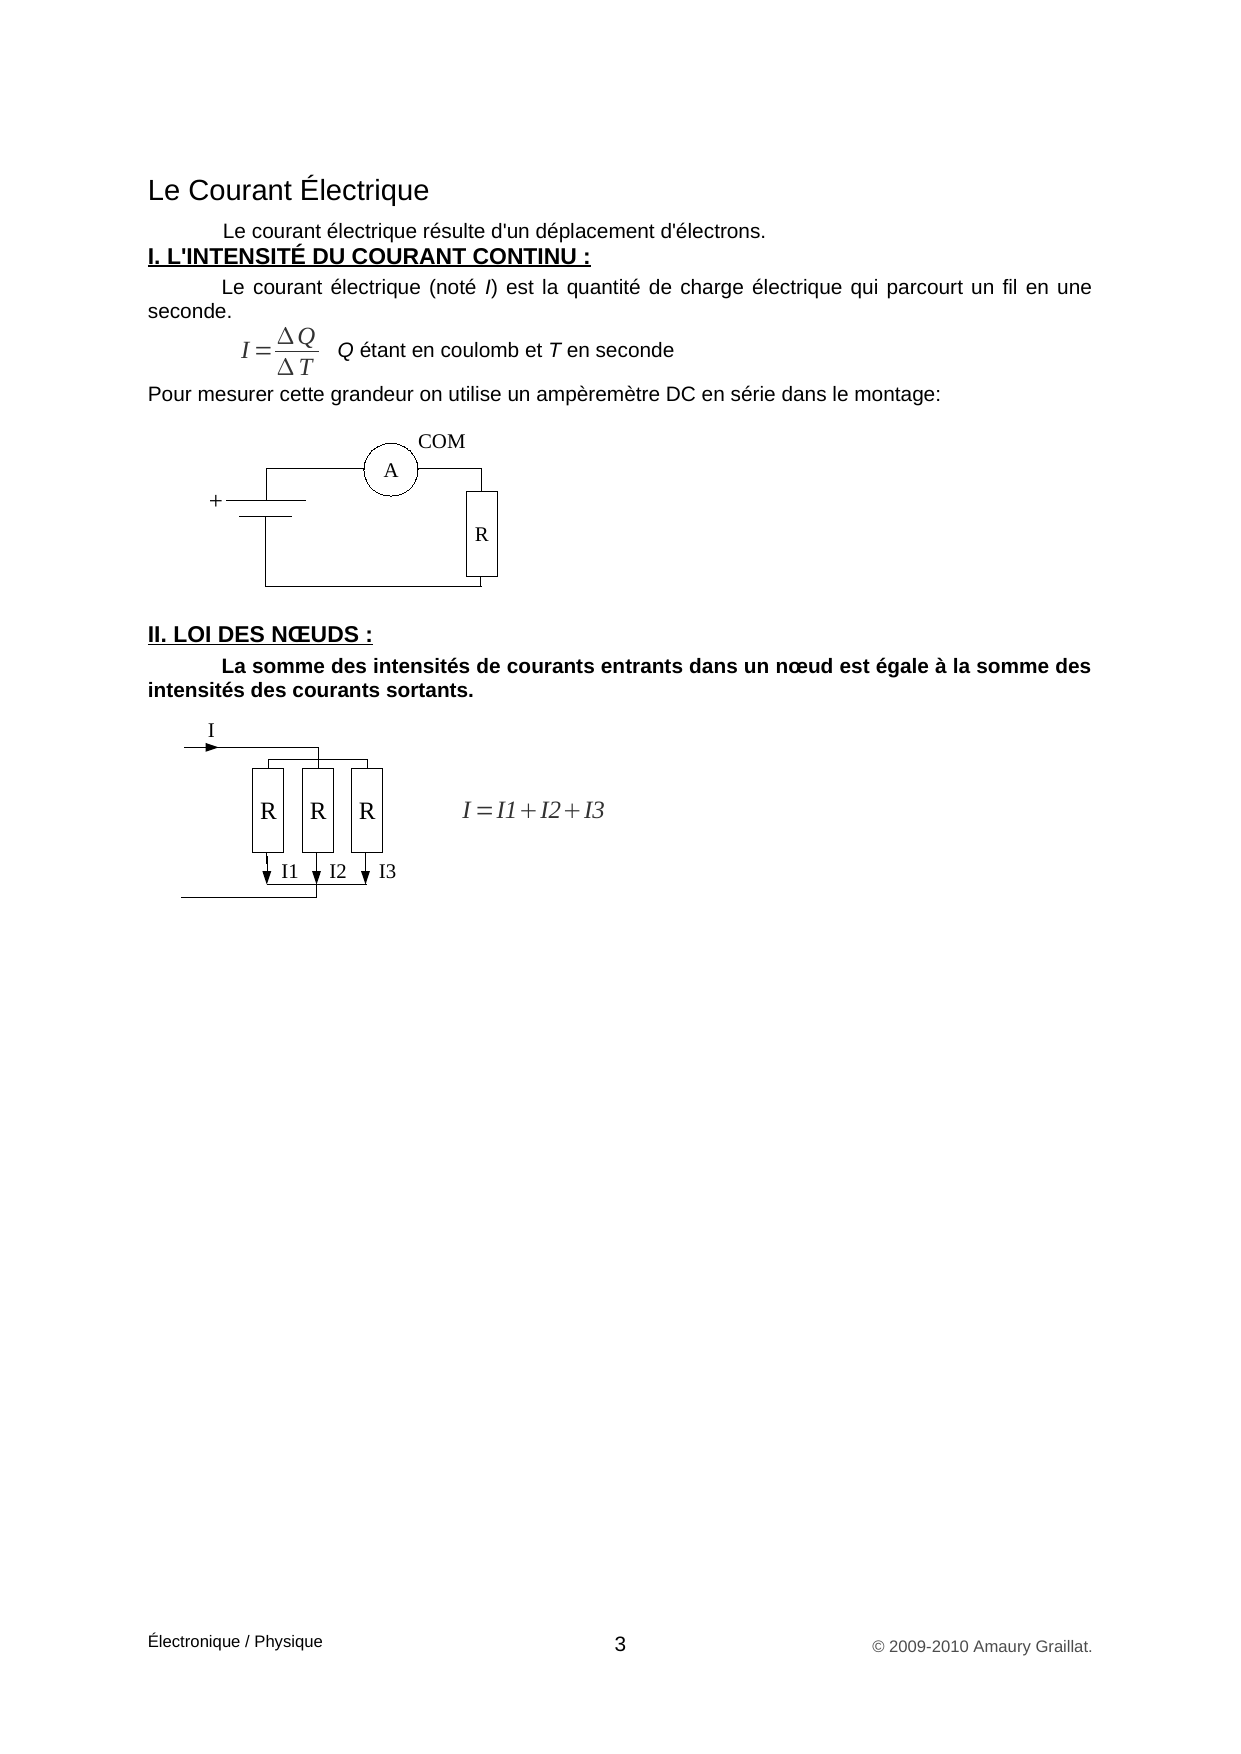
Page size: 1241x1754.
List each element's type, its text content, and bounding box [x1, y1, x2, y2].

text Q étant en coulomb et T en seconde [148, 323, 1093, 382]
text La somme des intensités de courants entrants dans un nœud est égale à la somme des intensités des courants sortants. [148, 653, 1093, 701]
subtitle I. L'intensité du courant continu : [148, 243, 1093, 269]
text Le courant électrique (noté I) est la quantité de charge électrique qui parcourt un fil en une seconde. [148, 275, 1093, 323]
text Pour mesurer cette grandeur on utilise un ampèremètre DC en série dans le montage: [148, 382, 1093, 406]
list Le courant électrique résulte d'un déplacement d'électrons. [185, 219, 1093, 243]
subtitle II. Loi des nœuds : [148, 621, 1093, 648]
subtitle Le Courant Électrique [148, 173, 1093, 206]
